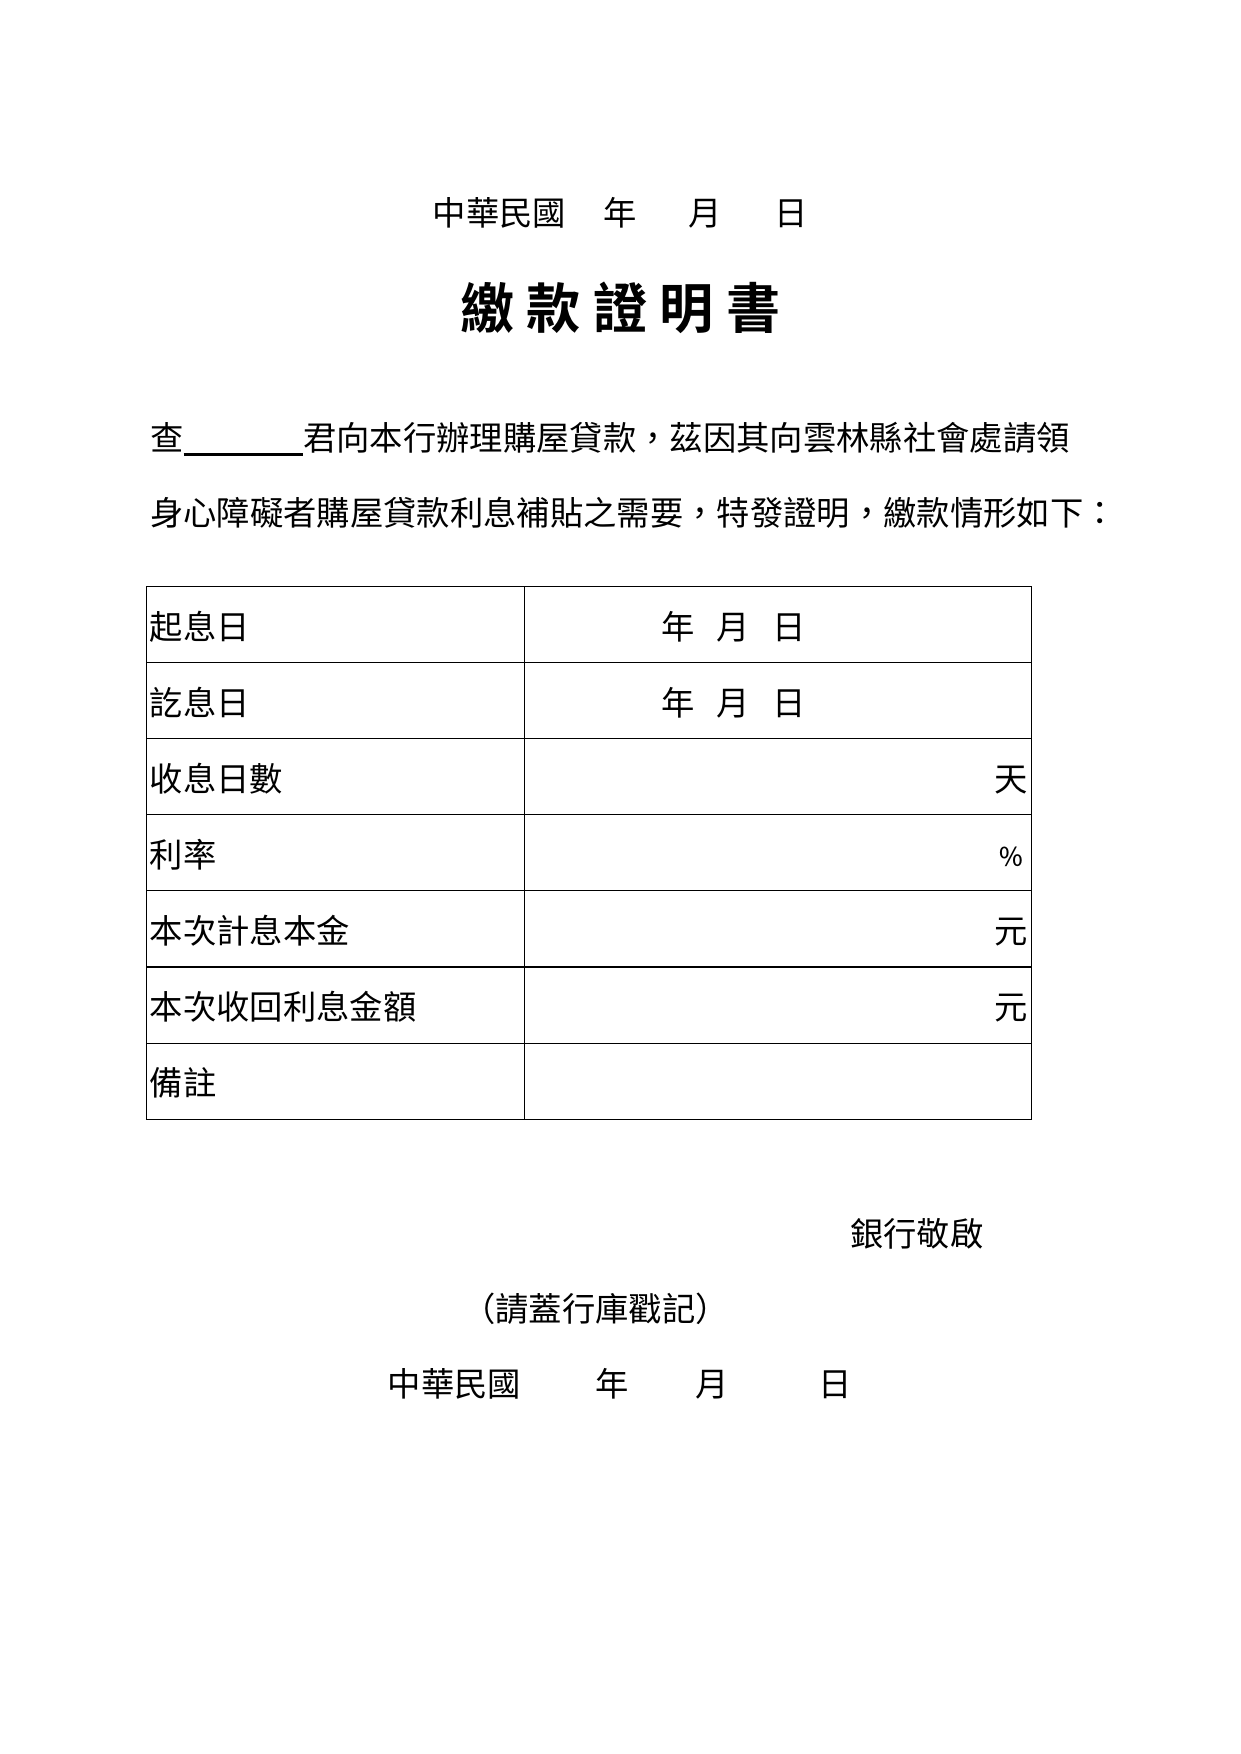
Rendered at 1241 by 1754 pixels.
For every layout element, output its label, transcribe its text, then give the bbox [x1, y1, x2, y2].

text 中華民國 年 月 日 [150, 174, 1090, 249]
table_cell 元 [525, 891, 1031, 966]
text 中華民國 年 月 日 [150, 1344, 1090, 1419]
table_cell 元 [525, 968, 1031, 1042]
table_cell 訖息日 [147, 663, 524, 738]
table_cell ﹪ [525, 815, 1031, 890]
text 查 君向本行辦理購屋貸款，茲因其向雲林縣社會處請領身心障礙者購屋貸款利息補貼之需要，特發證明，繳款情形如下： [150, 399, 1090, 549]
table_cell 收息日數 [147, 739, 524, 814]
text （請蓋行庫戳記） [150, 1269, 1090, 1344]
text 銀行敬啟 [150, 1194, 1090, 1269]
table_cell [525, 1044, 1031, 1118]
text 繳 款 證 明 書 [150, 249, 1090, 361]
table_cell 天 [525, 739, 1031, 814]
table_header 起息日 [147, 587, 524, 662]
table_cell 年 月 日 [525, 663, 1031, 738]
table_cell 本次計息本金 [147, 891, 524, 966]
table_cell 本次收回利息金額 [147, 968, 524, 1042]
table_cell 備註 [147, 1044, 524, 1118]
table_header 年 月 日 [525, 587, 1031, 662]
table_cell 利率 [147, 815, 524, 890]
